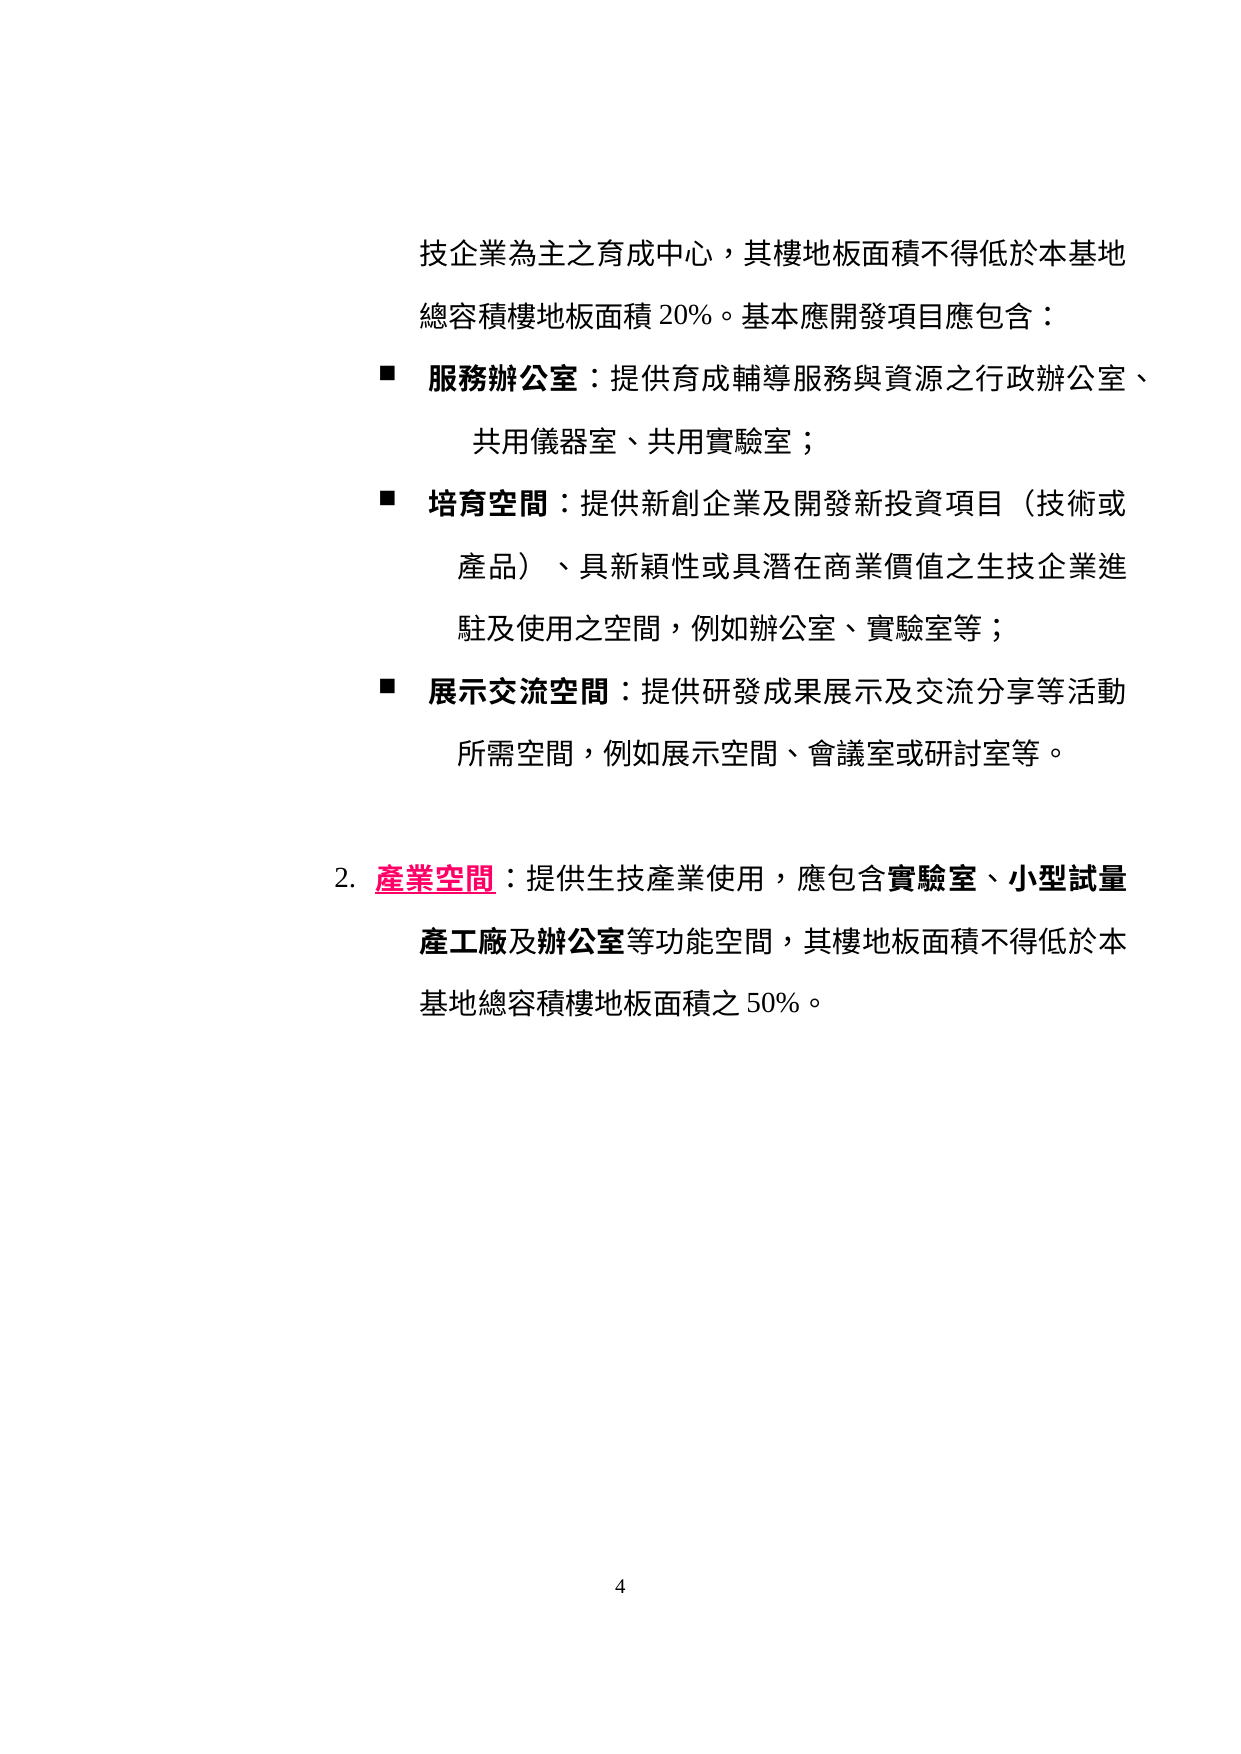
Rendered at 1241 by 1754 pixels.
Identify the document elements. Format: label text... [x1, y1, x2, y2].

list 培育空間：提供新創企業及開發新投資項目（技術或產品）、具新穎性或具潛在商業價值之生技企業進駐及使用之空間，例如辦公室、實驗室等； [378, 460, 1128, 648]
list 技企業為主之育成中心，其樓地板面積不得低於本基地總容積樓地板面積20%。基本應開發項目應包含： [334, 210, 1128, 335]
list 產業空間：提供生技產業使用，應包含實驗室、小型試量產工廠及辦公室等功能空間，其樓地板面積不得低於本基地總容積樓地板面積之50%。 [334, 835, 1128, 1023]
list 展示交流空間：提供研發成果展示及交流分享等活動所需空間，例如展示空間、會議室或研討室等。 [378, 648, 1128, 773]
list 服務辦公室：提供育成輔導服務與資源之行政辦公室、 共用儀器室、共用實驗室； [378, 335, 1128, 460]
